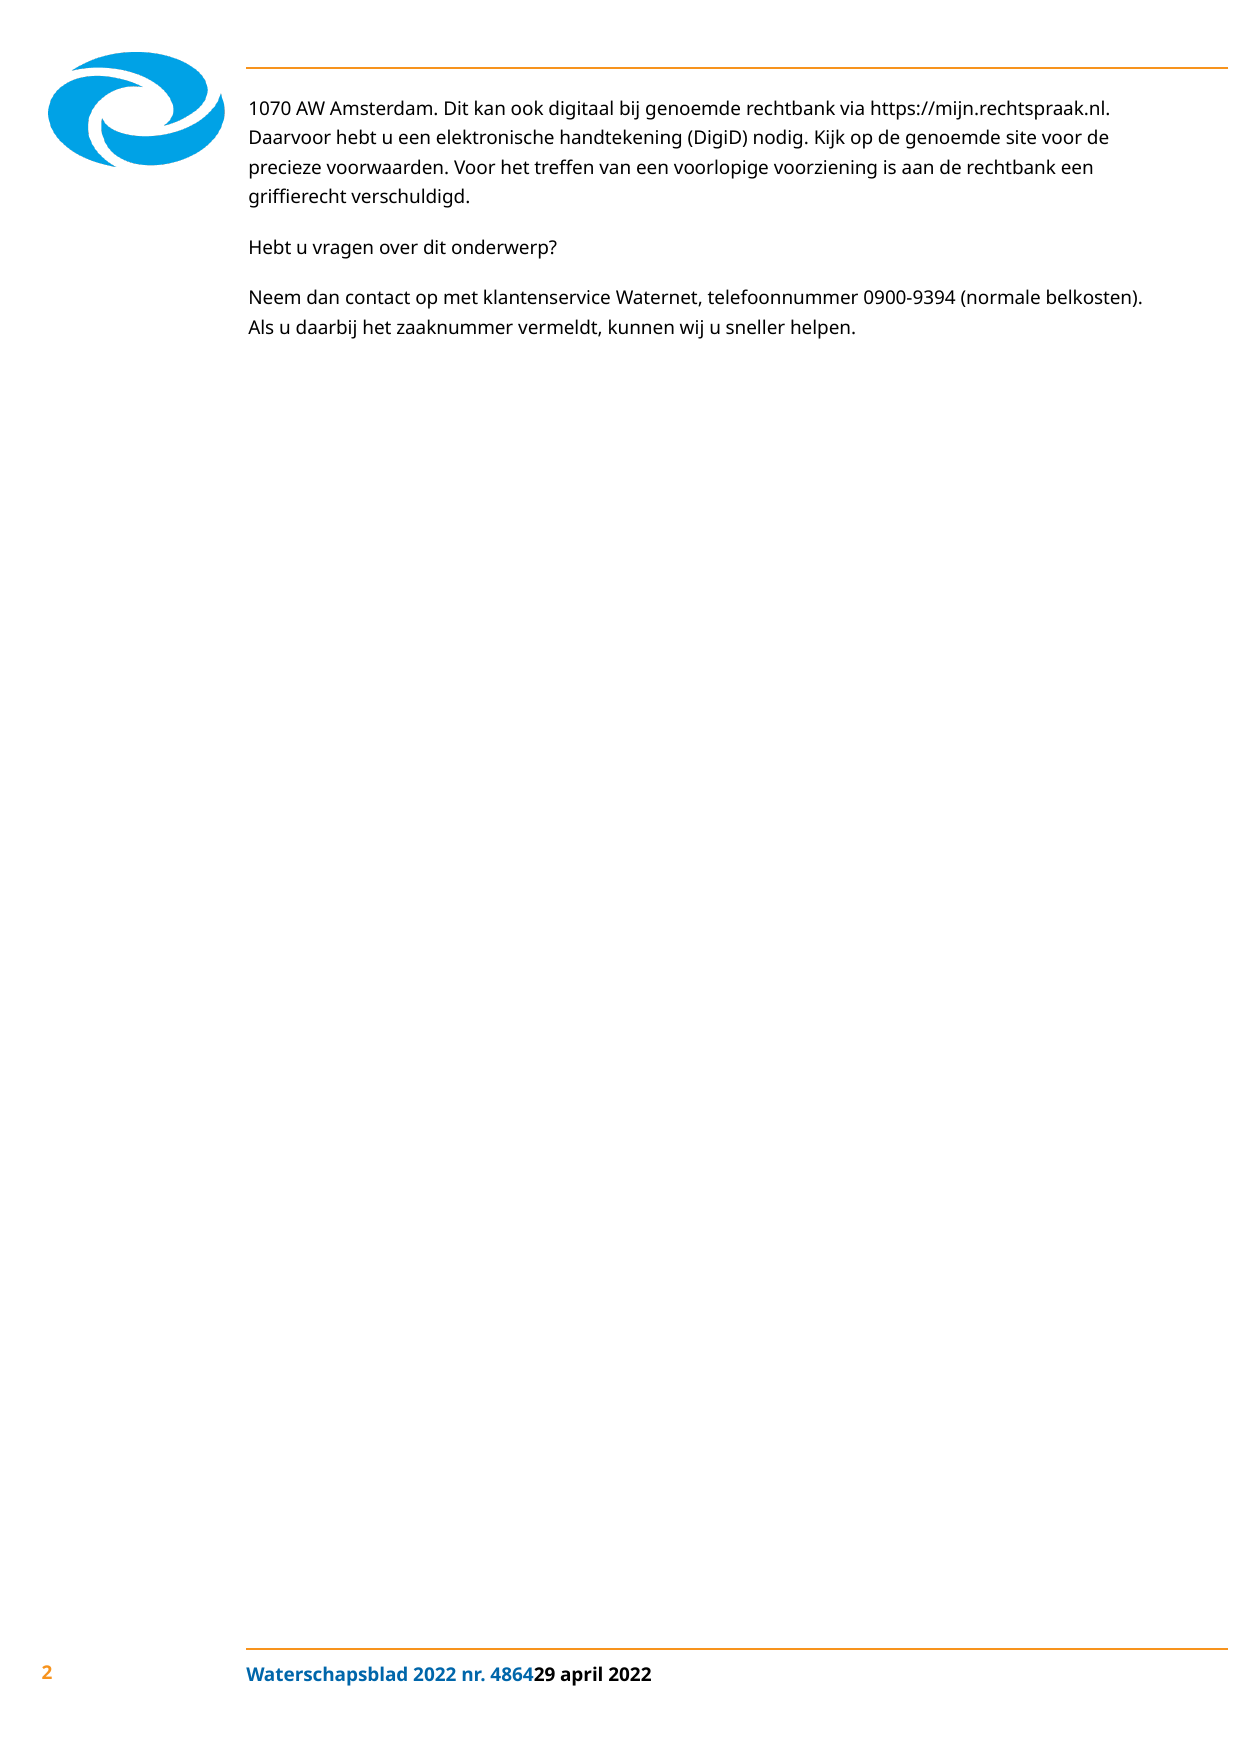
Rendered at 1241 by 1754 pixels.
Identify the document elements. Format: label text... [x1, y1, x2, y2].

picture [41, 47, 231, 172]
text 1070 AW Amsterdam. Dit kan ook digitaal bij genoemde rechtbank via https://mijn.rechtspraak.nl. Daarvoor hebt u een elektronische handtekening (DigiD) nodig. Kijk op de genoemde site voor de precieze voorwaarden. Voor het treffen van een voorlopige voorziening is aan de rechtbank een griffierecht verschuldigd. [248, 95, 1152, 209]
text Neem dan contact op met klantenservice Waternet, telefoonnummer 0900-9394 (normale belkosten). Als u daarbij het zaaknummer vermeldt, kunnen wij u sneller helpen. [248, 284, 1152, 340]
text Hebt u vragen over dit onderwerp? [248, 234, 1152, 260]
